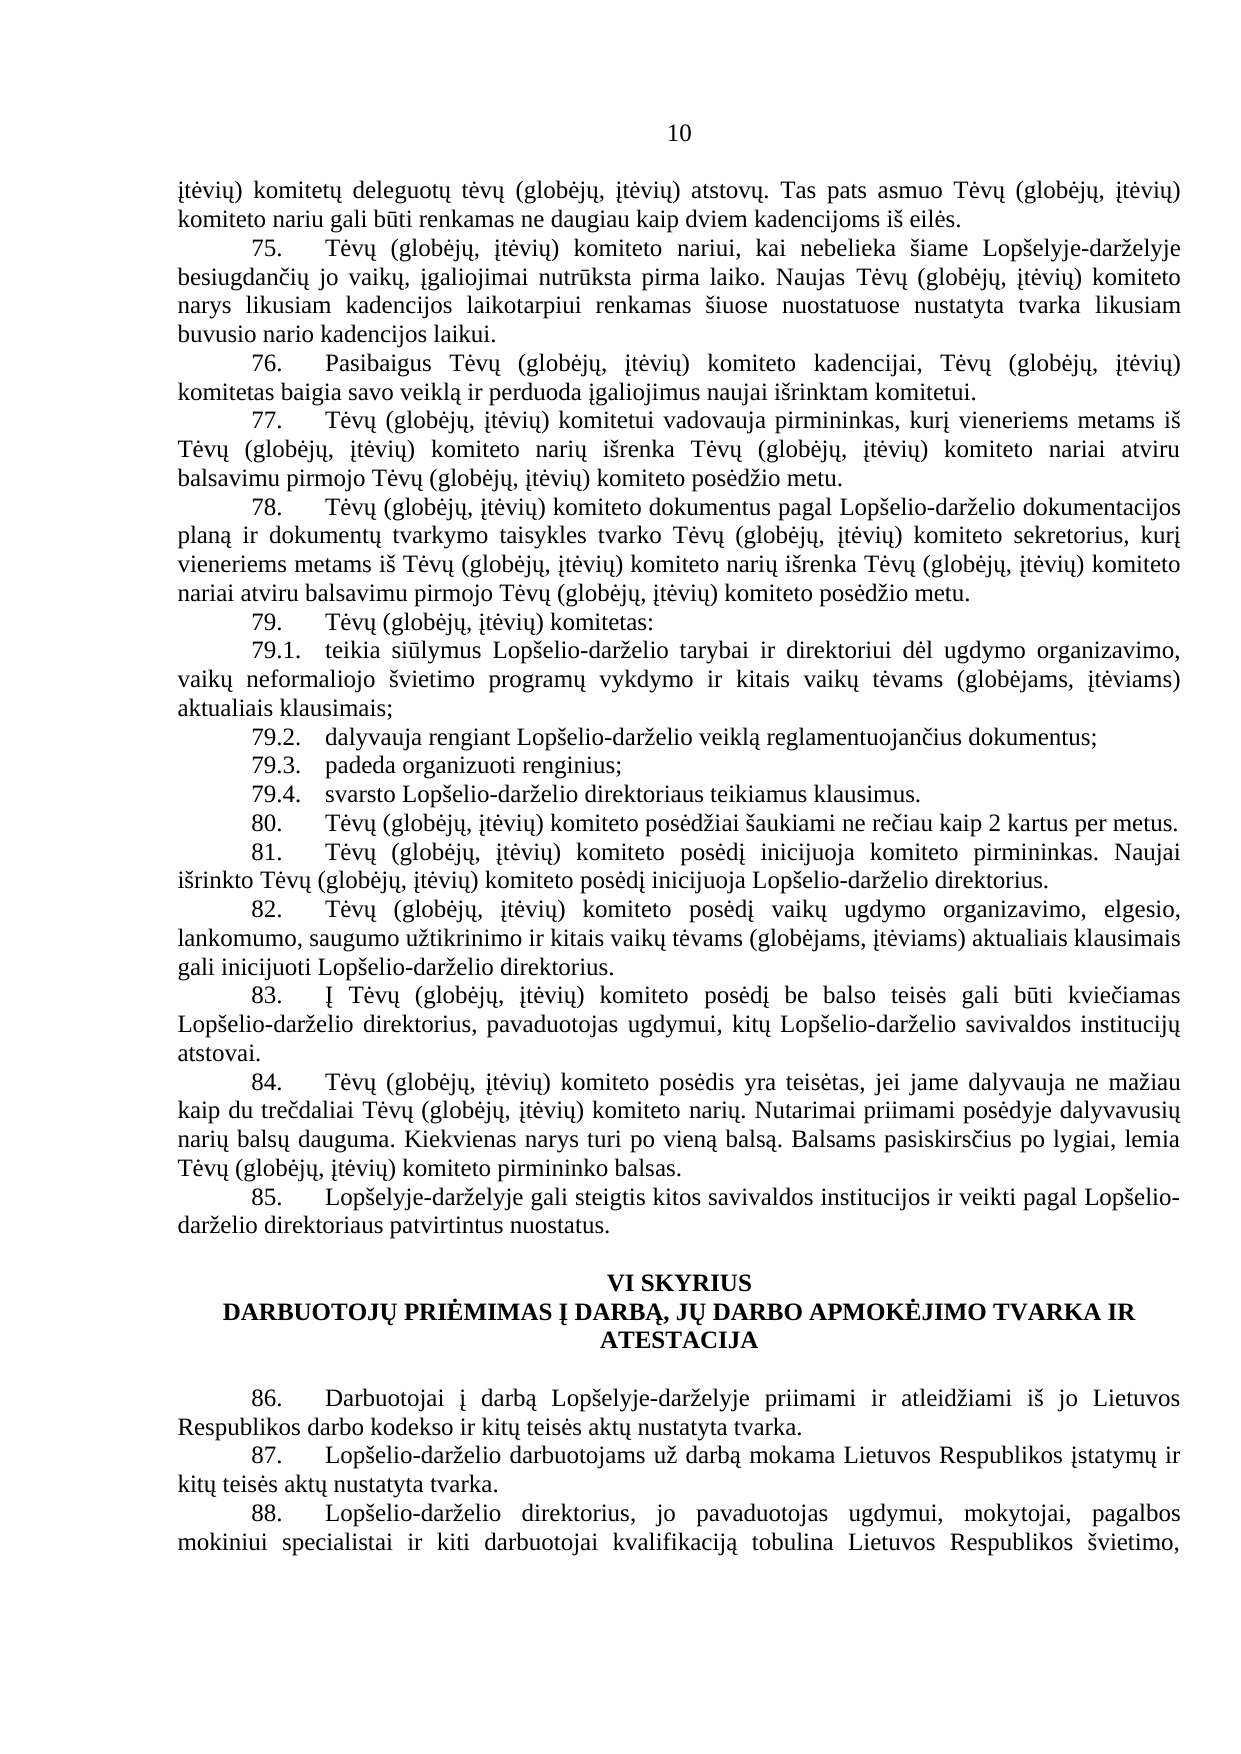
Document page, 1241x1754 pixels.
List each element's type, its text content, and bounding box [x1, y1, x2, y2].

text 81. Tėvų (globėjų, įtėvių) komiteto posėdį inicijuoja komiteto pirmininkas. Naujai išrinkto Tėvų (globėjų, įtėvių) komiteto posėdį inicijuoja Lopšelio-darželio direktorius. [177, 837, 1181, 894]
text DARBUOTOJŲ PRIĖMIMAS Į DARBĄ, JŲ DARBO APMOKĖJIMO TVARKA IR ATESTACIJA [177, 1297, 1181, 1354]
text 76. Pasibaigus Tėvų (globėjų, įtėvių) komiteto kadencijai, Tėvų (globėjų, įtėvių) komitetas baigia savo veiklą ir perduoda įgaliojimus naujai išrinktam komitetui. [177, 348, 1181, 406]
text 79.3. padeda organizuoti renginius; [177, 751, 1181, 779]
text 87. Lopšelio-darželio darbuotojams už darbą mokama Lietuvos Respublikos įstatymų ir kitų teisės aktų nustatyta tvarka. [177, 1441, 1181, 1498]
text 84. Tėvų (globėjų, įtėvių) komiteto posėdis yra teisėtas, jei jame dalyvauja ne mažiau kaip du trečdaliai Tėvų (globėjų, įtėvių) komiteto narių. Nutarimai priimami posėdyje dalyvavusių narių balsų dauguma. Kiekvienas narys turi po vieną balsą. Balsams pasiskirsčius po lygiai, lemia Tėvų (globėjų, įtėvių) komiteto pirmininko balsas. [177, 1067, 1181, 1182]
text 80. Tėvų (globėjų, įtėvių) komiteto posėdžiai šaukiami ne rečiau kaip 2 kartus per metus. [177, 808, 1181, 837]
text 82. Tėvų (globėjų, įtėvių) komiteto posėdį vaikų ugdymo organizavimo, elgesio, lankomumo, saugumo užtikrinimo ir kitais vaikų tėvams (globėjams, įtėviams) aktualiais klausimais gali inicijuoti Lopšelio-darželio direktorius. [177, 894, 1181, 981]
text 77. Tėvų (globėjų, įtėvių) komitetui vadovauja pirmininkas, kurį vieneriems metams iš Tėvų (globėjų, įtėvių) komiteto narių išrenka Tėvų (globėjų, įtėvių) komiteto nariai atviru balsavimu pirmojo Tėvų (globėjų, įtėvių) komiteto posėdžio metu. [177, 406, 1181, 492]
text 78. Tėvų (globėjų, įtėvių) komiteto dokumentus pagal Lopšelio-darželio dokumentacijos planą ir dokumentų tvarkymo taisykles tvarko Tėvų (globėjų, įtėvių) komiteto sekretorius, kurį vieneriems metams iš Tėvų (globėjų, įtėvių) komiteto narių išrenka Tėvų (globėjų, įtėvių) komiteto nariai atviru balsavimu pirmojo Tėvų (globėjų, įtėvių) komiteto posėdžio metu. [177, 492, 1181, 607]
text 79. Tėvų (globėjų, įtėvių) komitetas: [177, 607, 1181, 636]
text 88. Lopšelio-darželio direktorius, jo pavaduotojas ugdymui, mokytojai, pagalbos mokiniui specialistai ir kiti darbuotojai kvalifikaciją tobulina Lietuvos Respublikos švietimo, [177, 1498, 1181, 1556]
text 79.1. teikia siūlymus Lopšelio-darželio tarybai ir direktoriui dėl ugdymo organizavimo, vaikų neformaliojo švietimo programų vykdymo ir kitais vaikų tėvams (globėjams, įtėviams) aktualiais klausimais; [177, 636, 1181, 722]
text 79.2. dalyvauja rengiant Lopšelio-darželio veiklą reglamentuojančius dokumentus; [177, 722, 1181, 751]
text 83. Į Tėvų (globėjų, įtėvių) komiteto posėdį be balso teisės gali būti kviečiamas Lopšelio-darželio direktorius, pavaduotojas ugdymui, kitų Lopšelio-darželio savivaldos institucijų atstovai. [177, 981, 1181, 1067]
text įtėvių) komitetų deleguotų tėvų (globėjų, įtėvių) atstovų. Tas pats asmuo Tėvų (globėjų, įtėvių) komiteto nariu gali būti renkamas ne daugiau kaip dviem kadencijoms iš eilės. [177, 176, 1181, 233]
text 86. Darbuotojai į darbą Lopšelyje-darželyje priimami ir atleidžiami iš jo Lietuvos Respublikos darbo kodekso ir kitų teisės aktų nustatyta tvarka. [177, 1383, 1181, 1441]
text 75. Tėvų (globėjų, įtėvių) komiteto nariui, kai nebelieka šiame Lopšelyje-darželyje besiugdančių jo vaikų, įgaliojimai nutrūksta pirma laiko. Naujas Tėvų (globėjų, įtėvių) komiteto narys likusiam kadencijos laikotarpiui renkamas šiuose nuostatuose nustatyta tvarka likusiam buvusio nario kadencijos laikui. [177, 233, 1181, 348]
text VI SKYRIUS [177, 1268, 1181, 1297]
text 85. Lopšelyje-darželyje gali steigtis kitos savivaldos institucijos ir veikti pagal Lopšelio-darželio direktoriaus patvirtintus nuostatus. [177, 1182, 1181, 1239]
text 79.4. svarsto Lopšelio-darželio direktoriaus teikiamus klausimus. [177, 779, 1181, 808]
